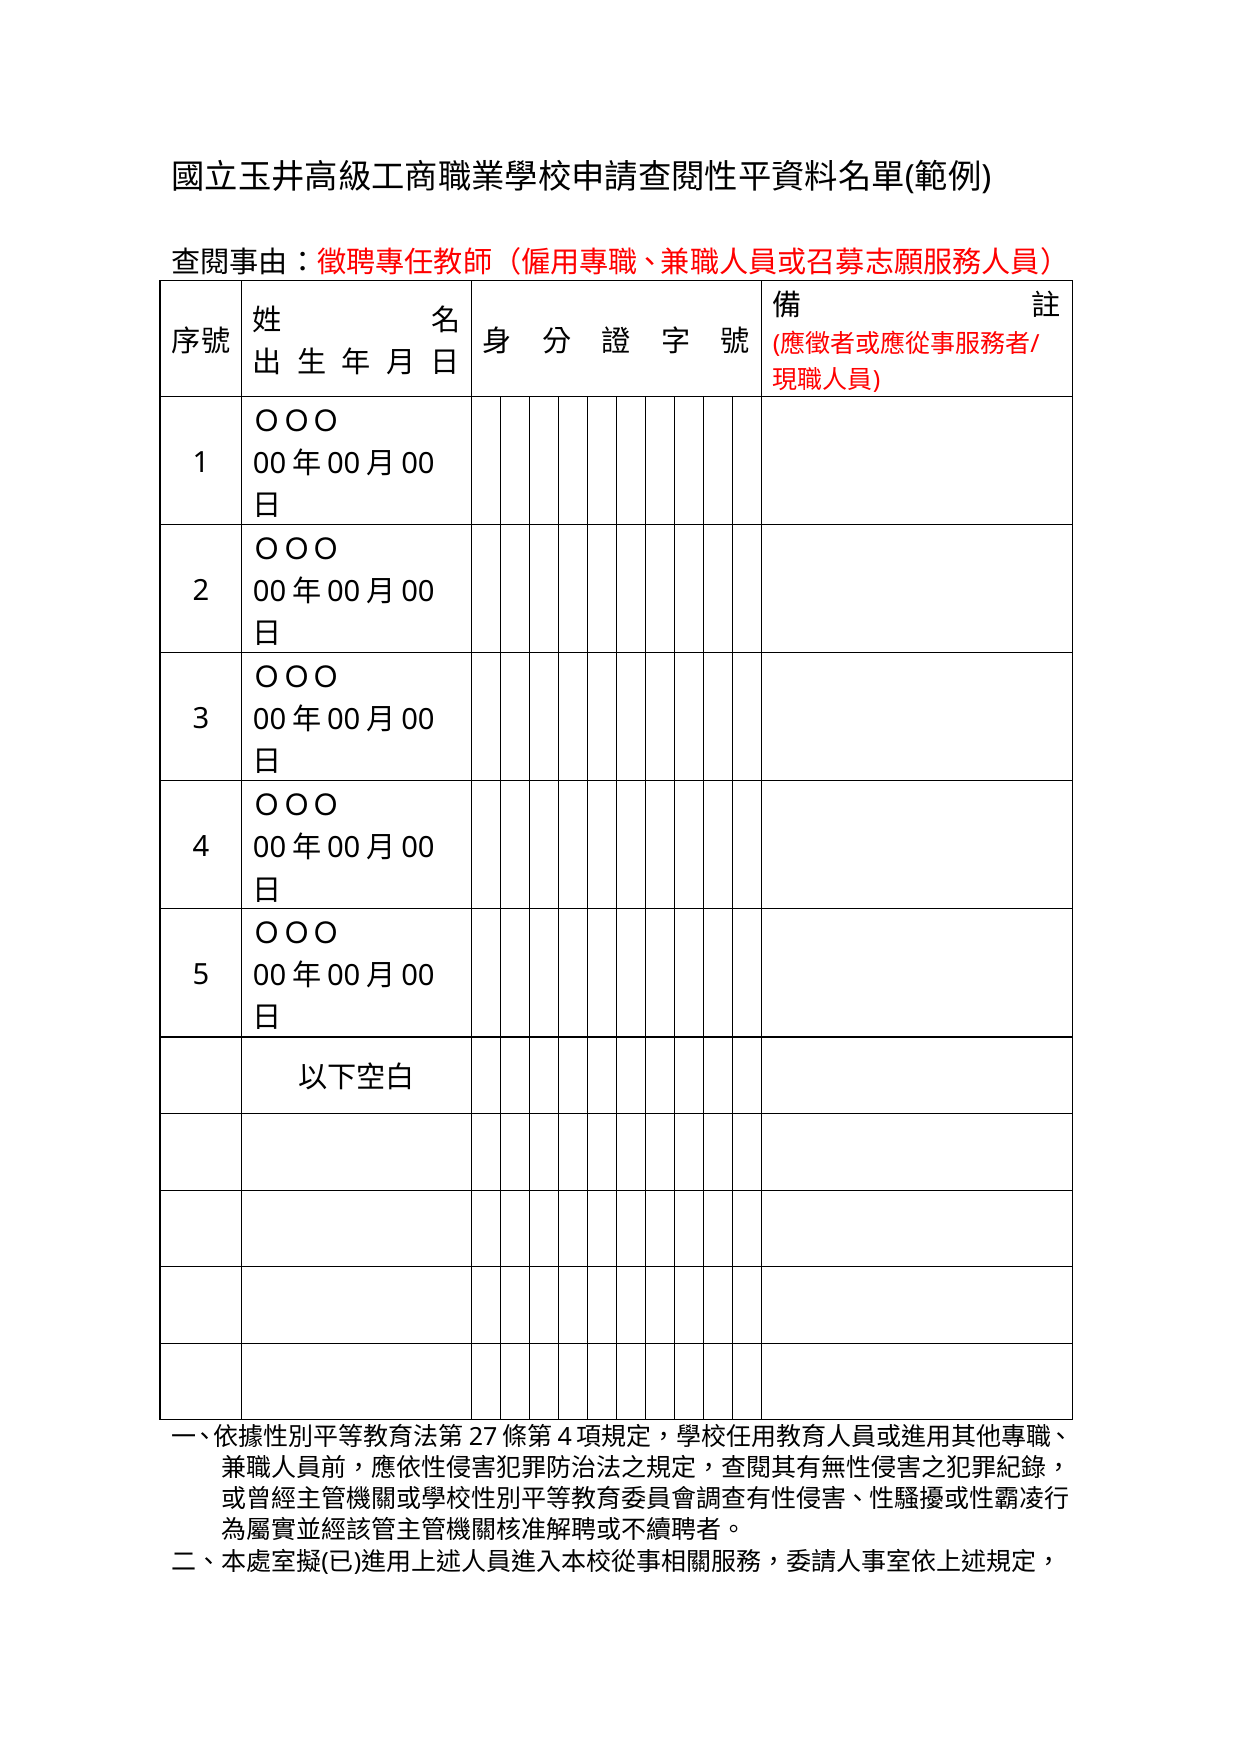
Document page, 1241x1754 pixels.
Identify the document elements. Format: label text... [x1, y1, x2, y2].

table_cell [617, 1038, 645, 1113]
table_cell [588, 397, 616, 524]
table_cell [733, 909, 761, 1036]
table_cell [646, 653, 674, 780]
table_cell [762, 1191, 1072, 1266]
table_cell [646, 1114, 674, 1189]
table_header 備註 (應徵者或應從事服務者/現職人員) [762, 281, 1072, 396]
table_cell [501, 525, 529, 652]
table_cell [588, 781, 616, 908]
table_cell [675, 525, 703, 652]
table_header 姓名 出生年月日 [242, 281, 471, 396]
table_cell [530, 909, 558, 1036]
table_cell [762, 1114, 1072, 1189]
table_cell [733, 1344, 761, 1419]
table_cell [472, 909, 500, 1036]
table_cell [762, 397, 1072, 524]
table_cell [588, 909, 616, 1036]
table_cell [588, 1191, 616, 1266]
table_cell [762, 1267, 1072, 1343]
table_cell [646, 1191, 674, 1266]
table_cell [704, 1038, 732, 1113]
table_cell [501, 397, 529, 524]
table_cell [161, 1267, 241, 1343]
table_cell [675, 781, 703, 908]
table_cell [588, 1267, 616, 1343]
table_cell [675, 397, 703, 524]
table_cell ＯＯＯ 00年00月00日 [242, 525, 471, 652]
table_cell [530, 1114, 558, 1189]
table_cell [588, 1038, 616, 1113]
table_cell [530, 397, 558, 524]
table_cell [617, 1191, 645, 1266]
table_cell 5 [161, 909, 241, 1036]
table_cell [675, 1344, 703, 1419]
table_cell [530, 1267, 558, 1343]
table_cell [530, 525, 558, 652]
table_cell [733, 1267, 761, 1343]
table_cell [762, 909, 1072, 1036]
table_cell [704, 781, 732, 908]
table_cell [559, 653, 587, 780]
table_cell [646, 397, 674, 524]
table_cell [161, 1344, 241, 1419]
table_cell [501, 653, 529, 780]
table_cell [559, 1267, 587, 1343]
table_cell [242, 1114, 471, 1189]
table_cell [530, 1191, 558, 1266]
table_cell [530, 1344, 558, 1419]
table_cell [559, 525, 587, 652]
table_cell [762, 781, 1072, 908]
table_cell [161, 1038, 241, 1113]
table_cell [762, 525, 1072, 652]
table_cell [472, 1114, 500, 1189]
table_cell [501, 781, 529, 908]
table_cell [733, 525, 761, 652]
table_cell [675, 1114, 703, 1189]
table_cell [501, 909, 529, 1036]
table_cell 2 [161, 525, 241, 652]
table_cell [472, 781, 500, 908]
table_cell [472, 1038, 500, 1113]
table_cell [530, 781, 558, 908]
table_cell [762, 1344, 1072, 1419]
text 國立玉井高級工商職業學校申請查閱性平資料名單(範例) [171, 150, 1069, 198]
table_cell [588, 1114, 616, 1189]
text 查閱事由：徵聘專任教師（僱用專職、兼職人員或召募志願服務人員） [171, 238, 1069, 280]
table_cell [559, 909, 587, 1036]
table_cell [617, 653, 645, 780]
table_cell [704, 1344, 732, 1419]
table_cell [501, 1191, 529, 1266]
table_header 序號 [161, 281, 241, 396]
table_cell [559, 781, 587, 908]
table_cell [161, 1114, 241, 1189]
table_cell [733, 1191, 761, 1266]
table_cell [733, 781, 761, 908]
table_cell [559, 1114, 587, 1189]
table_cell [559, 1191, 587, 1266]
table_cell [472, 525, 500, 652]
table_cell [733, 653, 761, 780]
table_cell [617, 525, 645, 652]
table_cell [704, 1114, 732, 1189]
table_cell [472, 1344, 500, 1419]
table_cell ＯＯＯ 00年00月00日 [242, 397, 471, 524]
table_cell [501, 1267, 529, 1343]
table_cell [646, 781, 674, 908]
table_cell [646, 909, 674, 1036]
table_cell ＯＯＯ 00年00月00日 [242, 909, 471, 1036]
table_cell [588, 1344, 616, 1419]
table_cell [161, 1191, 241, 1266]
table_cell [704, 909, 732, 1036]
table_cell 以下空白 [242, 1038, 471, 1113]
table_cell [733, 1114, 761, 1189]
table_cell [501, 1344, 529, 1419]
table_cell [617, 397, 645, 524]
table_cell ＯＯＯ 00年00月00日 [242, 781, 471, 908]
table_cell [530, 653, 558, 780]
text 一、依據性別平等教育法第27條第4項規定，學校任用教育人員或進用其他專職、兼職人員前，應依性侵害犯罪防治法之規定，查閱其有無性侵害之犯罪紀錄，或曾經主管機關或學校性別平等教育委員會調查有性侵害、性騷擾或性霸凌行為屬實並經該管主管機關核准解聘或不續聘者。 [171, 1420, 1069, 1545]
table_cell [733, 1038, 761, 1113]
table_cell [675, 653, 703, 780]
table_cell [675, 909, 703, 1036]
table_cell [617, 781, 645, 908]
table_cell [733, 397, 761, 524]
table_cell [762, 1038, 1072, 1113]
table_cell [472, 1267, 500, 1343]
table_cell [472, 1191, 500, 1266]
table_cell [588, 525, 616, 652]
table_cell [472, 397, 500, 524]
table_cell [704, 525, 732, 652]
table_cell [501, 1038, 529, 1113]
table_cell 1 [161, 397, 241, 524]
table_cell [617, 1267, 645, 1343]
table_cell [559, 1038, 587, 1113]
table_cell [704, 653, 732, 780]
table_cell [704, 397, 732, 524]
table_cell [559, 1344, 587, 1419]
table_cell [242, 1267, 471, 1343]
table_cell [501, 1114, 529, 1189]
table_cell [762, 653, 1072, 780]
table_cell 3 [161, 653, 241, 780]
table_header 身分證字號 [472, 281, 761, 396]
table_cell [646, 1038, 674, 1113]
table_cell [646, 525, 674, 652]
table_cell [530, 1038, 558, 1113]
table_cell [559, 397, 587, 524]
text 二、本處室擬(已)進用上述人員進入本校從事相關服務，委請人事室依上述規定， [171, 1545, 1069, 1576]
table_cell [617, 1114, 645, 1189]
table_cell [646, 1267, 674, 1343]
table_cell [617, 1344, 645, 1419]
table_cell [675, 1038, 703, 1113]
table_cell [242, 1344, 471, 1419]
table_cell [646, 1344, 674, 1419]
table_cell [472, 653, 500, 780]
table_cell ＯＯＯ 00年00月00日 [242, 653, 471, 780]
table_cell [704, 1267, 732, 1343]
table_cell [588, 653, 616, 780]
table_cell 4 [161, 781, 241, 908]
table_cell [242, 1191, 471, 1266]
table_cell [675, 1267, 703, 1343]
table_cell [617, 909, 645, 1036]
table_cell [704, 1191, 732, 1266]
table_cell [675, 1191, 703, 1266]
